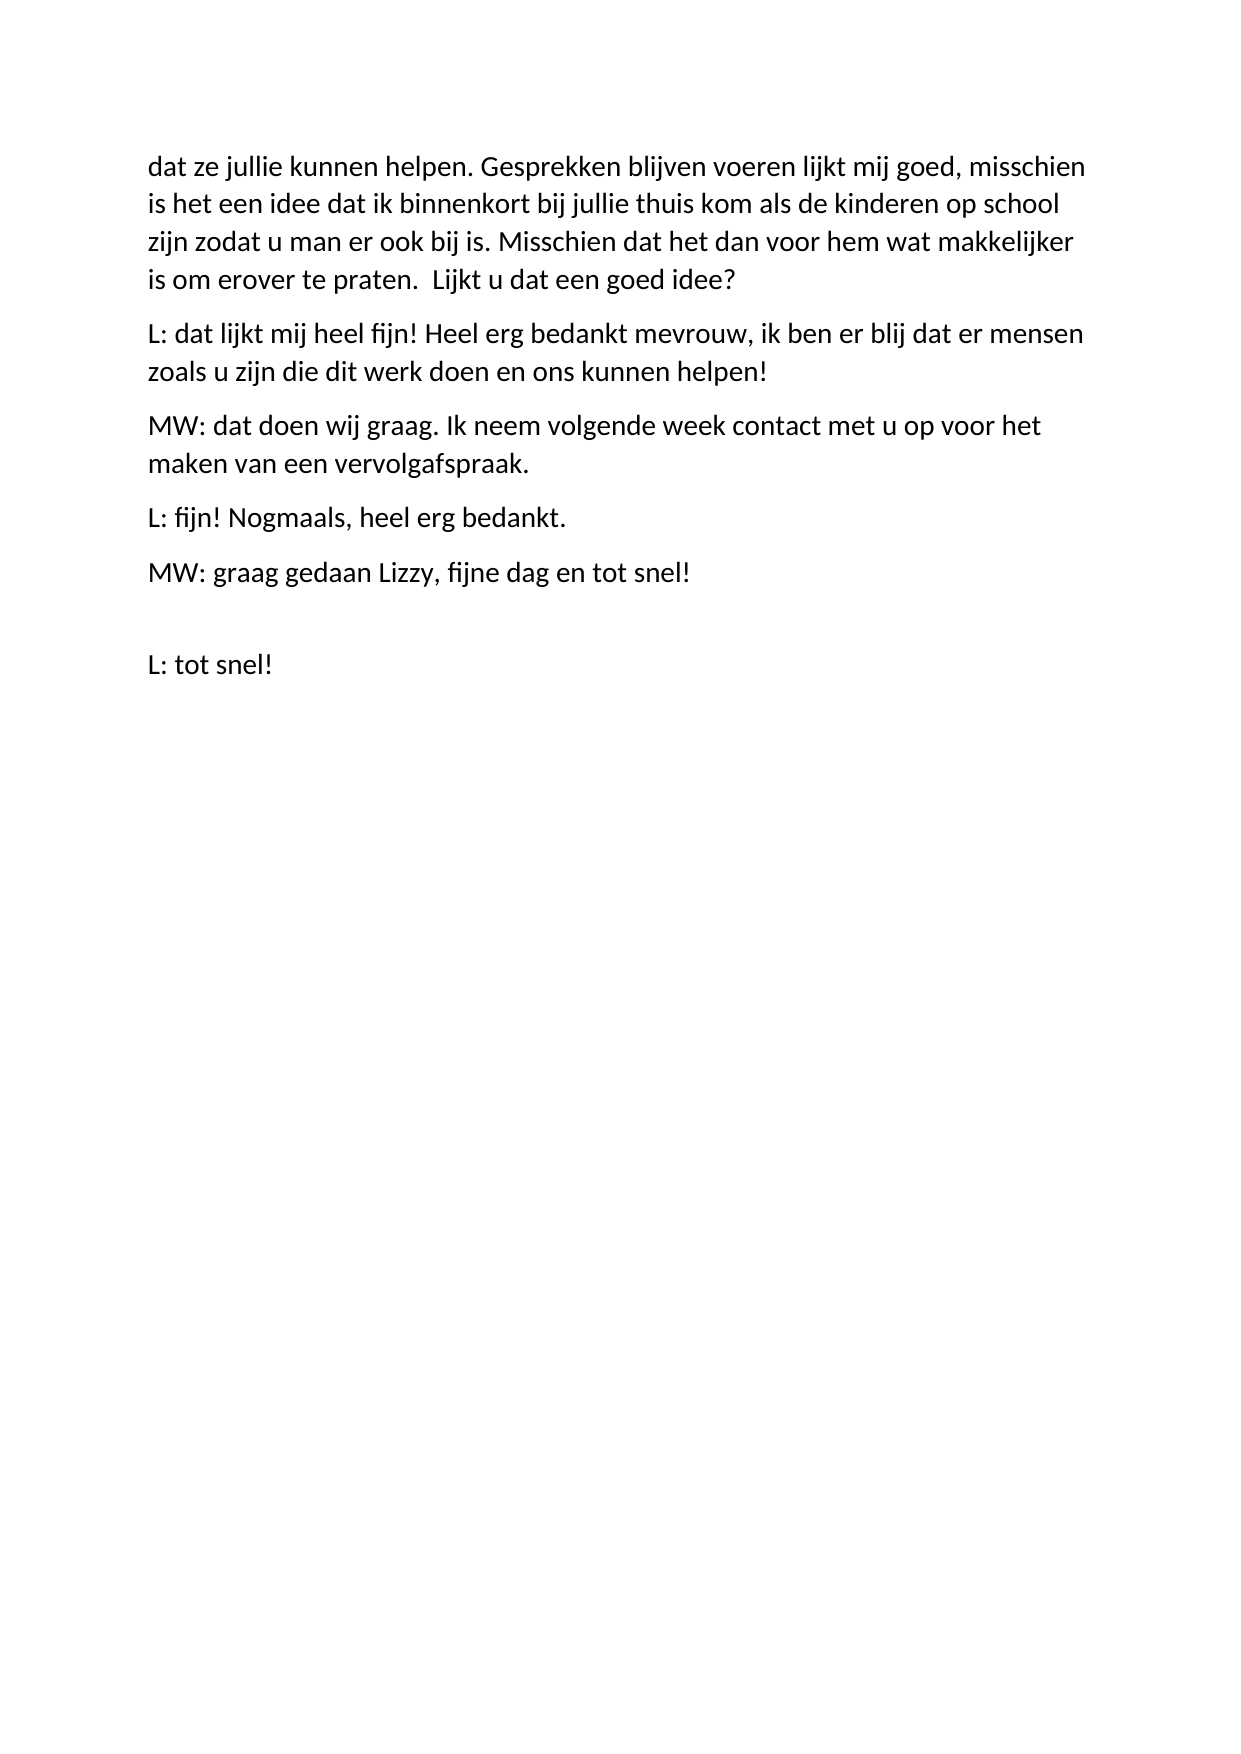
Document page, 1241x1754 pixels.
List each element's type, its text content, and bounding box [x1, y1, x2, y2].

text MW: dat doen wij graag. Ik neem volgende week contact met u op voor het maken van een vervolgafspraak. [148, 407, 1093, 481]
text L: tot snel! [148, 646, 1093, 681]
text L: dat lijkt mij heel fijn! Heel erg bedankt mevrouw, ik ben er blij dat er mensen zoals u zijn die dit werk doen en ons kunnen helpen! [148, 315, 1093, 388]
text dat ze jullie kunnen helpen. Gesprekken blijven voeren lijkt mij goed, misschien is het een idee dat ik binnenkort bij jullie thuis kom als de kinderen op school zijn zodat u man er ook bij is. Misschien dat het dan voor hem wat makkelijker is om erover te praten. Lijkt u dat een goed idee? [148, 148, 1093, 296]
text L: fijn! Nogmaals, heel erg bedankt. [148, 499, 1093, 535]
text MW: graag gedaan Lizzy, fijne dag en tot snel! [148, 554, 1093, 627]
